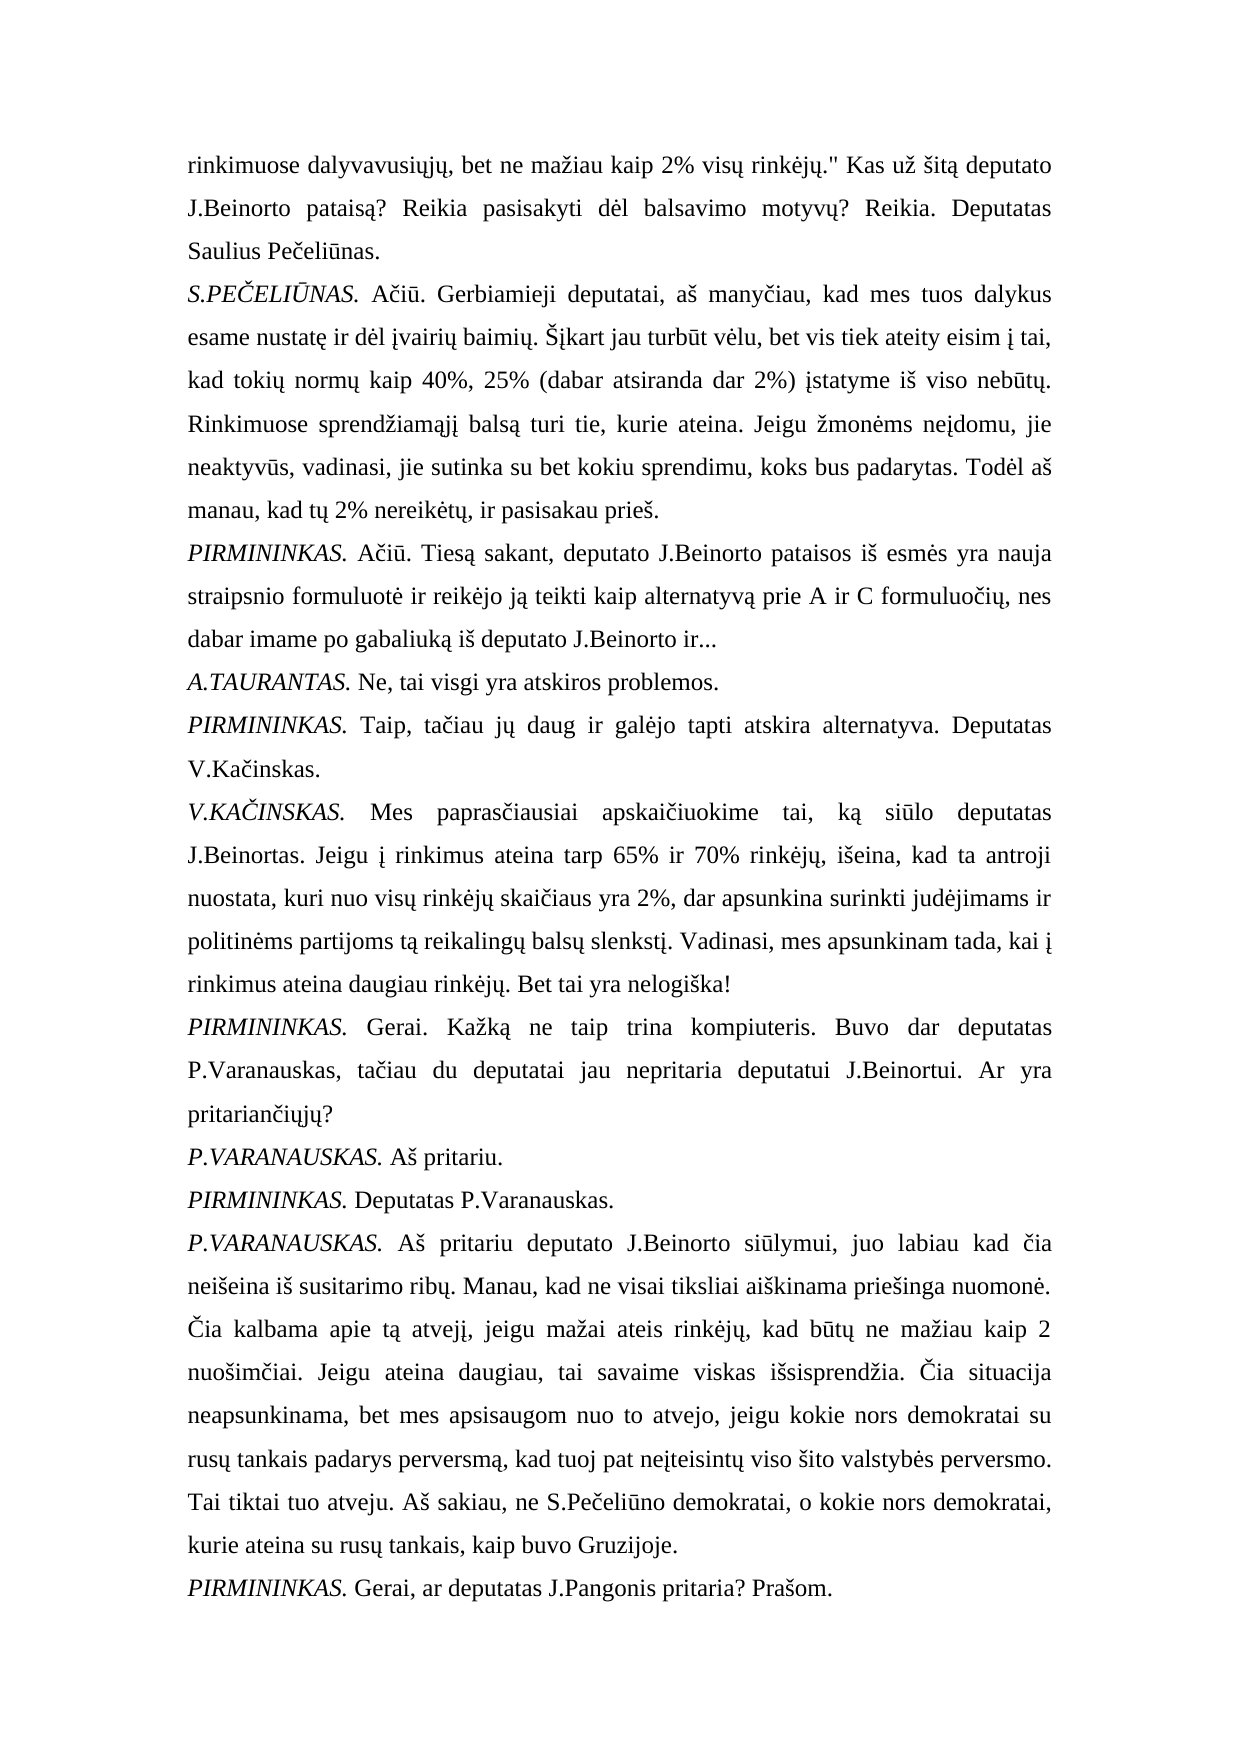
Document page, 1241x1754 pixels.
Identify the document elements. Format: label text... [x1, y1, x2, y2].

text PIRMININKAS. Gerai. Kažką ne taip trina kompiuteris. Buvo dar deputatas P.Varanauskas, tačiau du deputatai jau nepritaria deputatui J.Beinortui. Ar yra pritariančiųjų? [187, 1012, 1053, 1127]
text S.PEČELIŪNAS. Ačiū. Gerbiamieji deputatai, aš manyčiau, kad mes tuos dalykus esame nustatę ir dėl įvairių baimių. Šįkart jau turbūt vėlu, bet vis tiek ateity eisim į tai, kad tokių normų kaip 40%, 25% (dabar atsiranda dar 2%) įstatyme iš viso nebūtų. Rinkimuose sprendžiamąjį balsą turi tie, kurie ateina. Jeigu žmonėms neįdomu, jie neaktyvūs, vadinasi, jie sutinka su bet kokiu sprendimu, koks bus padarytas. Todėl aš manau, kad tų 2% nereikėtų, ir pasisakau prieš. [187, 279, 1053, 524]
text V.KAČINSKAS. Mes paprasčiausiai apskaičiuokime tai, ką siūlo deputatas J.Beinortas. Jeigu į rinkimus ateina tarp 65% ir 70% rinkėjų, išeina, kad ta antroji nuostata, kuri nuo visų rinkėjų skaičiaus yra 2%, dar apsunkina surinkti judėjimams ir politinėms partijoms tą reikalingų balsų slenkstį. Vadinasi, mes apsunkinam tada, kai į rinkimus ateina daugiau rinkėjų. Bet tai yra nelogiška! [187, 797, 1053, 998]
text rinkimuose dalyvavusiųjų, bet ne mažiau kaip 2% visų rinkėjų." Kas už šitą deputato J.Beinorto pataisą? Reikia pasisakyti dėl balsavimo motyvų? Reikia. Deputatas Saulius Pečeliūnas. [187, 150, 1053, 265]
text PIRMININKAS. Taip, tačiau jų daug ir galėjo tapti atskira alternatyva. Deputatas V.Kačinskas. [187, 711, 1053, 782]
text PIRMININKAS. Deputatas P.Varanauskas. [187, 1185, 1053, 1214]
text PIRMININKAS. Gerai, ar deputatas J.Pangonis pritaria? Prašom. [187, 1573, 1053, 1602]
text A.TAURANTAS. Ne, tai visgi yra atskiros problemos. [187, 667, 1053, 696]
text P.VARANAUSKAS. Aš pritariu deputato J.Beinorto siūlymui, juo labiau kad čia neišeina iš susitarimo ribų. Manau, kad ne visai tiksliai aiškinama priešinga nuomonė. Čia kalbama apie tą atvejį, jeigu mažai ateis rinkėjų, kad būtų ne mažiau kaip 2 nuošimčiai. Jeigu ateina daugiau, tai savaime viskas išsisprendžia. Čia situacija neapsunkinama, bet mes apsisaugom nuo to atvejo, jeigu kokie nors demokratai su rusų tankais padarys perversmą, kad tuoj pat neįteisintų viso šito valstybės perversmo. Tai tiktai tuo atveju. Aš sakiau, ne S.Pečeliūno demokratai, o kokie nors demokratai, kurie ateina su rusų tankais, kaip buvo Gruzijoje. [187, 1228, 1053, 1559]
text P.VARANAUSKAS. Aš pritariu. [187, 1142, 1053, 1171]
text PIRMININKAS. Ačiū. Tiesą sakant, deputato J.Beinorto pataisos iš esmės yra nauja straipsnio formuluotė ir reikėjo ją teikti kaip alternatyvą prie A ir C formuluočių, nes dabar imame po gabaliuką iš deputato J.Beinorto ir... [187, 538, 1053, 653]
